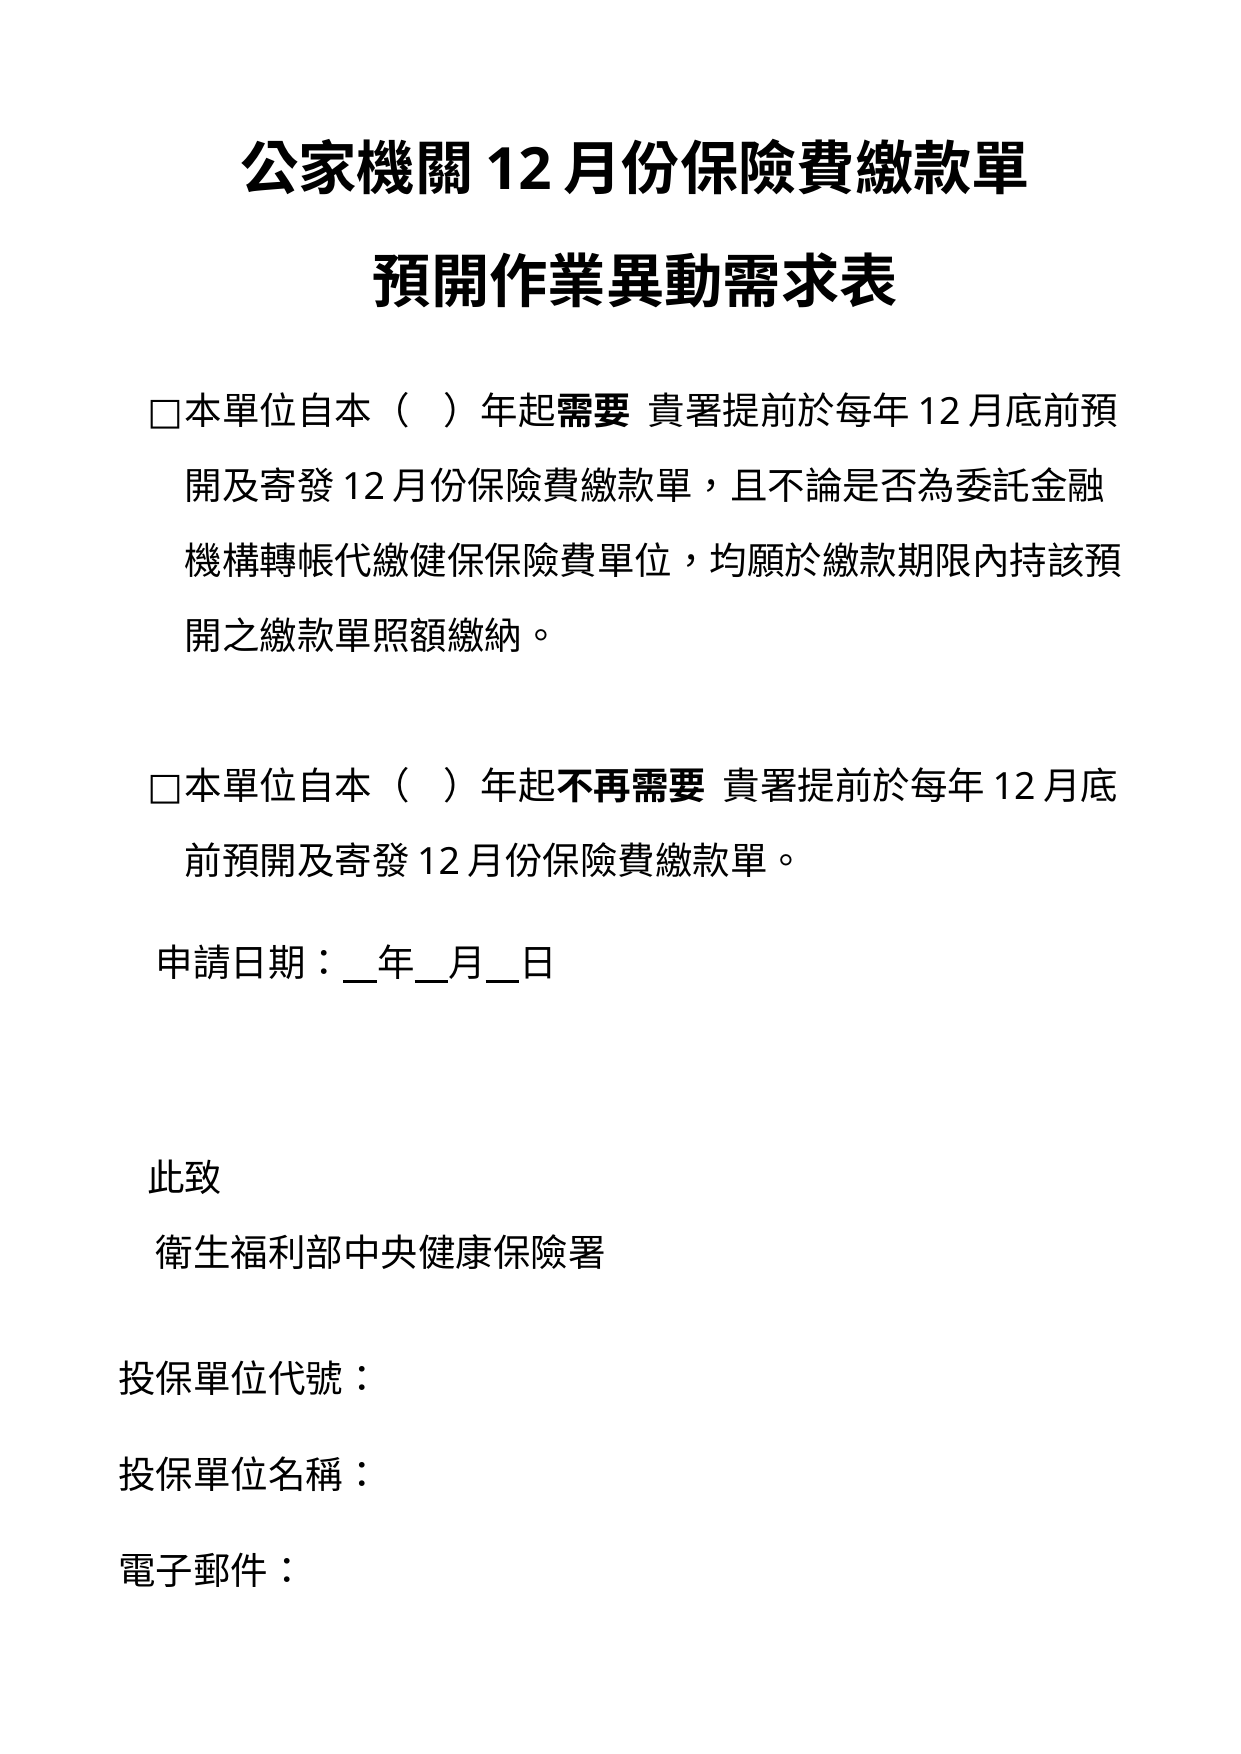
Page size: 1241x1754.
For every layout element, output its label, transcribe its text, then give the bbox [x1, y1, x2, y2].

text 公家機關12月份保險費繳款單 [118, 108, 1152, 221]
text 預開作業異動需求表 [118, 221, 1152, 333]
text 申請日期： 年 月 日 [118, 933, 1122, 987]
text 投保單位名稱： [118, 1442, 1122, 1500]
text 投保單位代號： [118, 1346, 1122, 1404]
list 本單位自本（ ）年起需要 貴署提前於每年12月底前預開及寄發12月份保險費繳款單，且不論是否為委託金融機構轉帳代繳健保保險費單位，均願於繳款期限內持該預開之繳款單照額繳納。 [147, 371, 1134, 671]
text 此致 [147, 1137, 1134, 1212]
text 電子郵件： [118, 1537, 1122, 1596]
text 衛生福利部中央健康保險署 [156, 1212, 1122, 1287]
list 本單位自本（ ）年起不再需要 貴署提前於每年12月底前預開及寄發12月份保險費繳款單。 [147, 746, 1134, 896]
